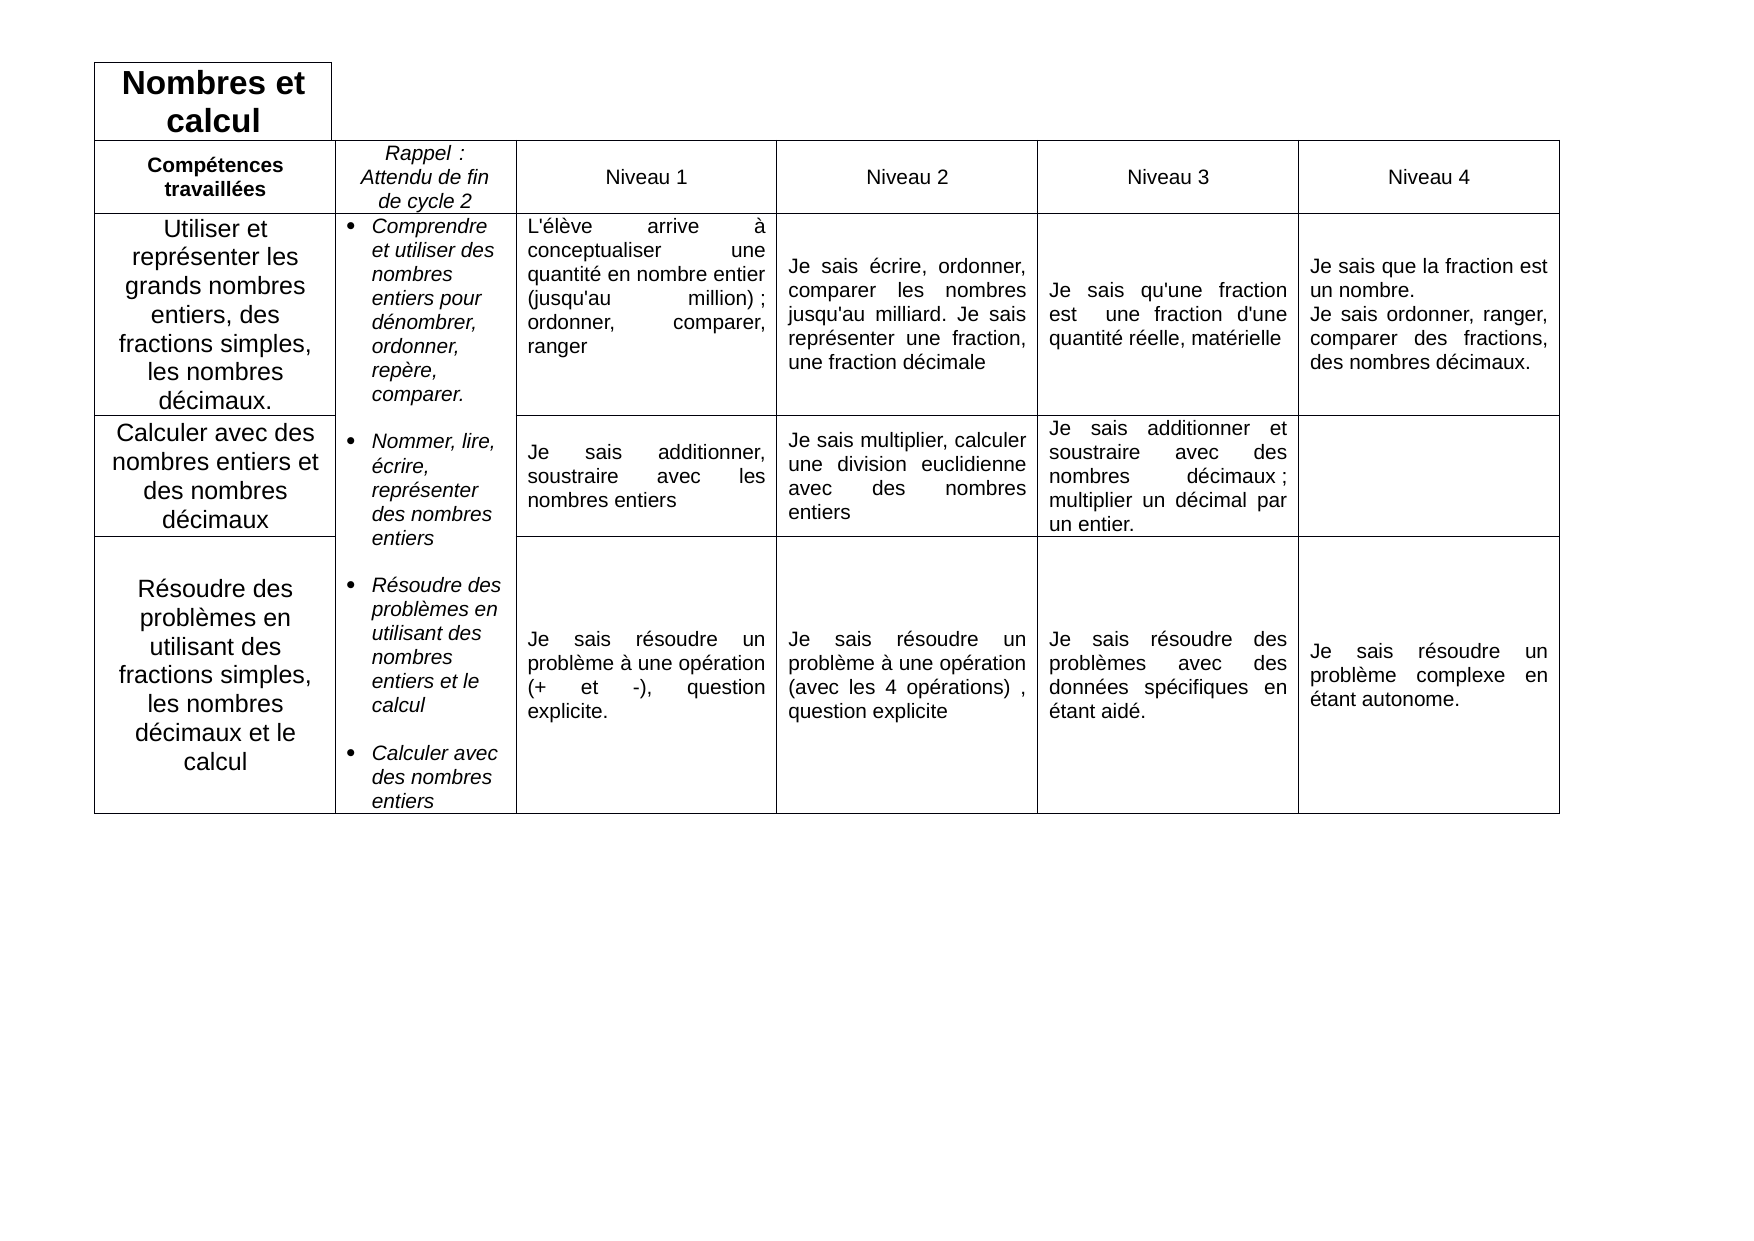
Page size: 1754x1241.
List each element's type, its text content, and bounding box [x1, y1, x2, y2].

table_cell Utiliser et représenter les grands nombres entiers, des fractions simples, les nombres décimaux. [95, 214, 335, 415]
table_cell Comprendre et utiliser des nombres entiers pour dénombrer, ordonner, repère, comparer. Nommer, lire, écrire, représenter des nombres entiers Résoudre des problèmes en utilisant des nombres entiers et le calcul Calculer avec des nombres entiers [336, 214, 516, 813]
table_cell [1299, 416, 1559, 536]
table_cell Rappel : Attendu de fin de cycle 2 [336, 141, 516, 213]
table_cell Je sais résoudre des problèmes avec des données spécifiques en étant aidé. [1038, 537, 1298, 813]
table_header [332, 62, 1298, 140]
table_cell Niveau 3 [1038, 141, 1298, 213]
table_cell Je sais qu'une fraction est une fraction d'une quantité réelle, matérielle [1038, 214, 1298, 415]
table_cell Je sais que la fraction est un nombre. Je sais ordonner, ranger, comparer des fractions, des nombres décimaux. [1299, 214, 1559, 415]
table_cell Je sais résoudre un problème complexe en étant autonome. [1299, 537, 1559, 813]
table_cell Résoudre des problèmes en utilisant des fractions simples, les nombres décimaux et le calcul [95, 537, 335, 813]
table_header Nombres et calcul [95, 63, 331, 140]
table_cell Je sais résoudre un problème à une opération (avec les 4 opérations) , question explicite [777, 537, 1037, 813]
table_cell Je sais écrire, ordonner, comparer les nombres jusqu'au milliard. Je sais représenter une fraction, une fraction décimale [777, 214, 1037, 415]
table_cell Je sais résoudre un problème à une opération (+ et -), question explicite. [517, 537, 776, 813]
table_cell Je sais additionner, soustraire avec les nombres entiers [517, 416, 776, 536]
table_cell L'élève arrive à conceptualiser une quantité en nombre entier (jusqu'au million) ; ordonner, comparer, ranger [517, 214, 776, 415]
table_cell Je sais additionner et soustraire avec des nombres décimaux ; multiplier un décimal par un entier. [1038, 416, 1298, 536]
table_cell Niveau 4 [1299, 141, 1559, 213]
table_header [1299, 62, 1559, 140]
table_cell Compétences travaillées [95, 141, 335, 213]
table_cell Niveau 1 [517, 141, 776, 213]
table_cell Je sais multiplier, calculer une division euclidienne avec des nombres entiers [777, 416, 1037, 536]
table_cell Calculer avec des nombres entiers et des nombres décimaux [95, 416, 335, 536]
table_cell Niveau 2 [777, 141, 1037, 213]
